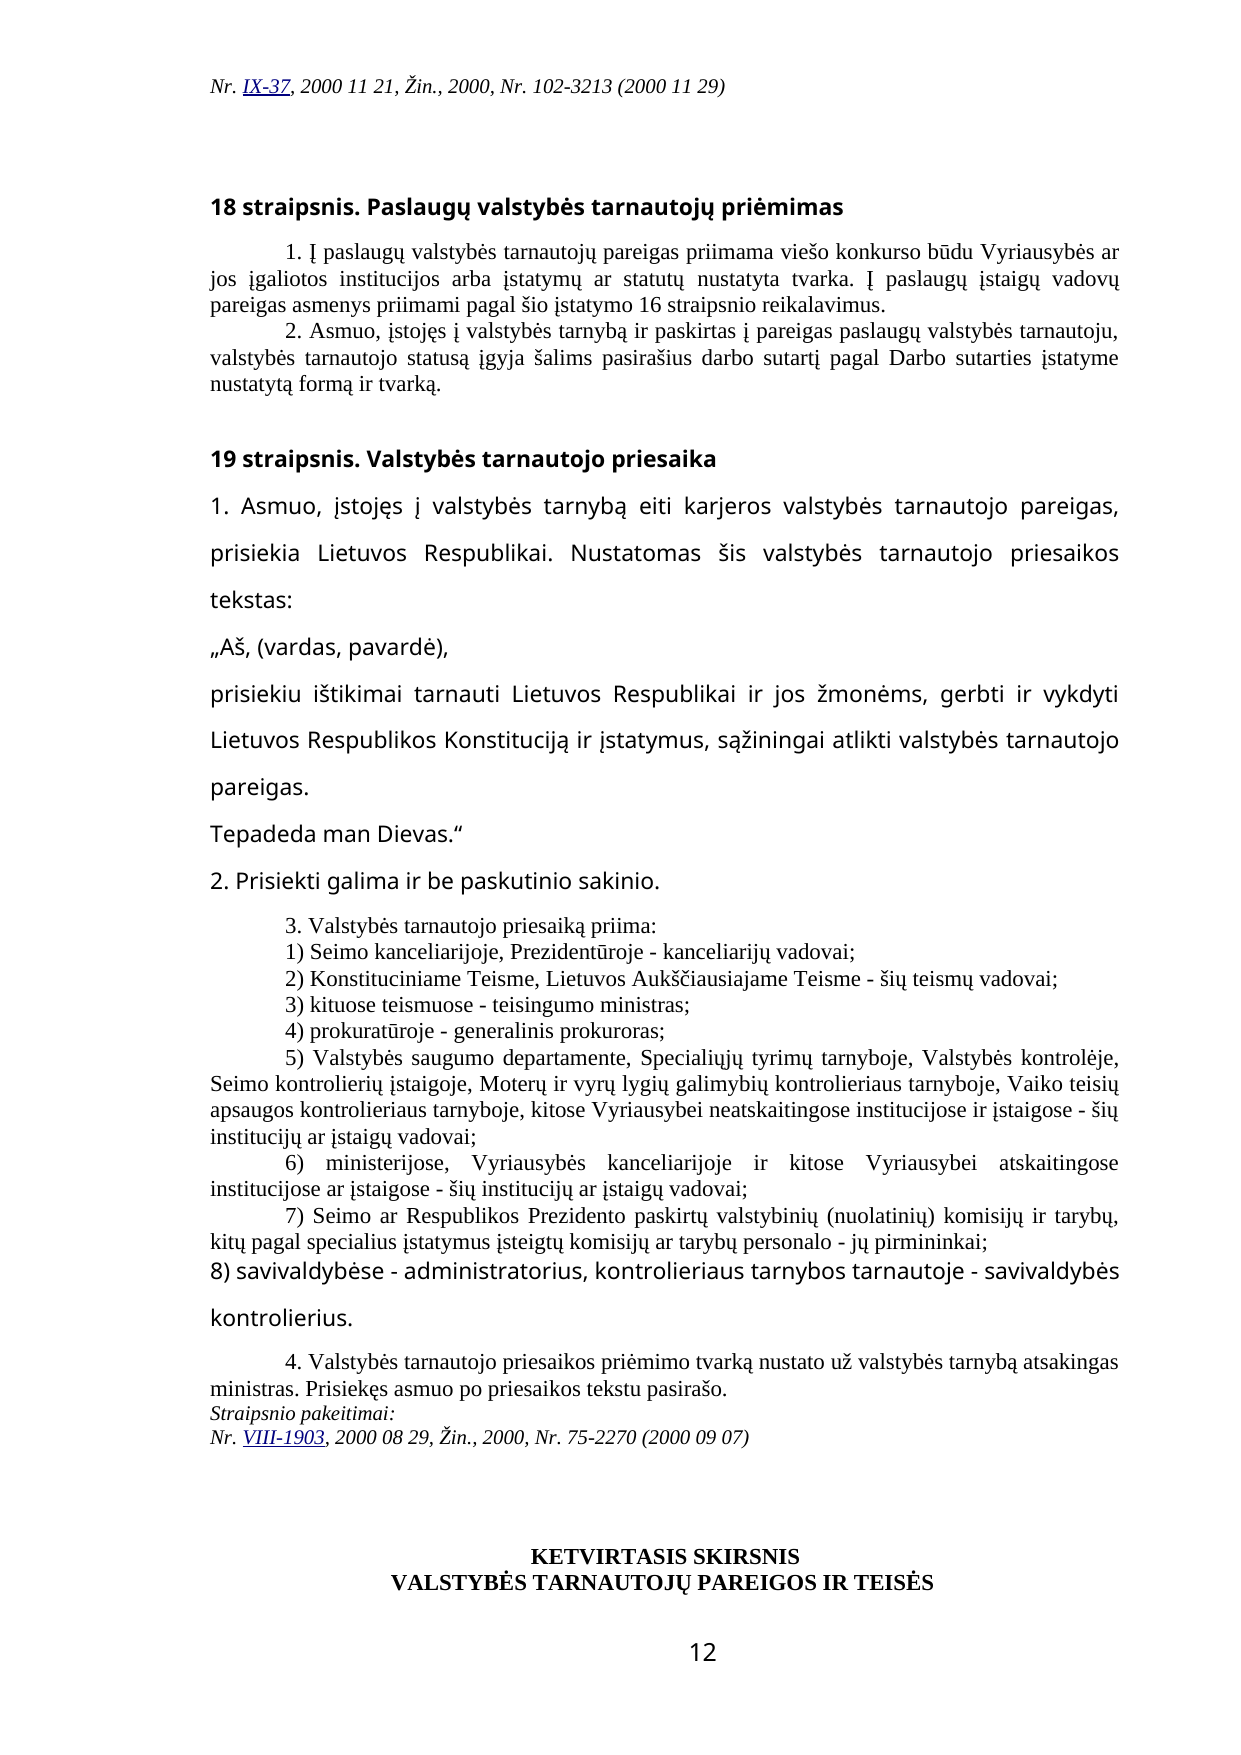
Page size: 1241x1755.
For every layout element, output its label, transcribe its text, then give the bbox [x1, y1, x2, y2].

text 1) Seimo kanceliarijoje, Prezidentūroje - kanceliarijų vadovai; [210, 938, 1120, 965]
text 4. Valstybės tarnautojo priesaikos priėmimo tvarką nustato už valstybės tarnybą atsakingas ministras. Prisiekęs asmuo po priesaikos tekstu pasirašo. [210, 1348, 1120, 1401]
text Nr. VIII-1903, 2000 08 29, Žin., 2000, Nr. 75-2270 (2000 09 07) [210, 1425, 1120, 1449]
text 2) Konstituciniame Teisme, Lietuvos Aukščiausiajame Teisme - šių teismų vadovai; [210, 965, 1120, 991]
text 4) prokuratūroje - generalinis prokuroras; [210, 1017, 1120, 1044]
text 3) kituose teismuose - teisingumo ministras; [210, 991, 1120, 1017]
text 8) savivaldybėse - administratorius, kontrolieriaus tarnybos tarnautoje - savivaldybės kontrolierius. [210, 1254, 1120, 1333]
text Straipsnio pakeitimai: [210, 1401, 1120, 1425]
text 18 straipsnis. Paslaugų valstybės tarnautojų priėmimas [210, 191, 1120, 223]
text KETVIRTASIS SKIRSNIS [210, 1543, 1120, 1569]
text 1. Asmuo, įstojęs į valstybės tarnybą eiti karjeros valstybės tarnautojo pareigas, prisiekia Lietuvos Respublikai. Nustatomas šis valstybės tarnautojo priesaikos tekstas: [210, 490, 1120, 615]
text 2. Asmuo, įstojęs į valstybės tarnybą ir paskirtas į pareigas paslaugų valstybės tarnautoju, valstybės tarnautojo statusą įgyja šalims pasirašius darbo sutartį pagal Darbo sutarties įstatyme nustatytą formą ir tvarką. [210, 317, 1120, 396]
text Tepadeda man Dievas.“ [210, 818, 1120, 849]
text Nr. IX-37, 2000 11 21, Žin., 2000, Nr. 102-3213 (2000 11 29) [210, 73, 1120, 98]
text „Aš, (vardas, pavardė), [210, 631, 1120, 662]
text prisiekiu ištikimai tarnauti Lietuvos Respublikai ir jos žmonėms, gerbti ir vykdyti Lietuvos Respublikos Konstituciją ir įstatymus, sąžiningai atlikti valstybės tarnautojo pareigas. [210, 678, 1120, 803]
text 5) Valstybės saugumo departamente, Specialiųjų tyrimų tarnyboje, Valstybės kontrolėje, Seimo kontrolierių įstaigoje, Moterų ir vyrų lygių galimybių kontrolieriaus tarnyboje, Vaiko teisių apsaugos kontrolieriaus tarnyboje, kitose Vyriausybei neatskaitingose institucijose ir įstaigose - šių institucijų ar įstaigų vadovai; [210, 1044, 1120, 1149]
text 19 straipsnis. Valstybės tarnautojo priesaika [210, 443, 1120, 474]
text 1. Į paslaugų valstybės tarnautojų pareigas priimama viešo konkurso būdu Vyriausybės ar jos įgaliotos institucijos arba įstatymų ar statutų nustatyta tvarka. Į paslaugų įstaigų vadovų pareigas asmenys priimami pagal šio įstatymo 16 straipsnio reikalavimus. [210, 238, 1120, 317]
text 7) Seimo ar Respublikos Prezidento paskirtų valstybinių (nuolatinių) komisijų ir tarybų, kitų pagal specialius įstatymus įsteigtų komisijų ar tarybų personalo - jų pirmininkai; [210, 1202, 1120, 1254]
text 6) ministerijose, Vyriausybės kanceliarijoje ir kitose Vyriausybei atskaitingose institucijose ar įstaigose - šių institucijų ar įstaigų vadovai; [210, 1149, 1120, 1202]
text 3. Valstybės tarnautojo priesaiką priima: [210, 912, 1120, 938]
text 2. Prisiekti galima ir be paskutinio sakinio. [210, 865, 1120, 896]
text VALSTYBĖS TARNAUTOJŲ PAREIGOS IR TEISĖS [210, 1569, 1120, 1596]
